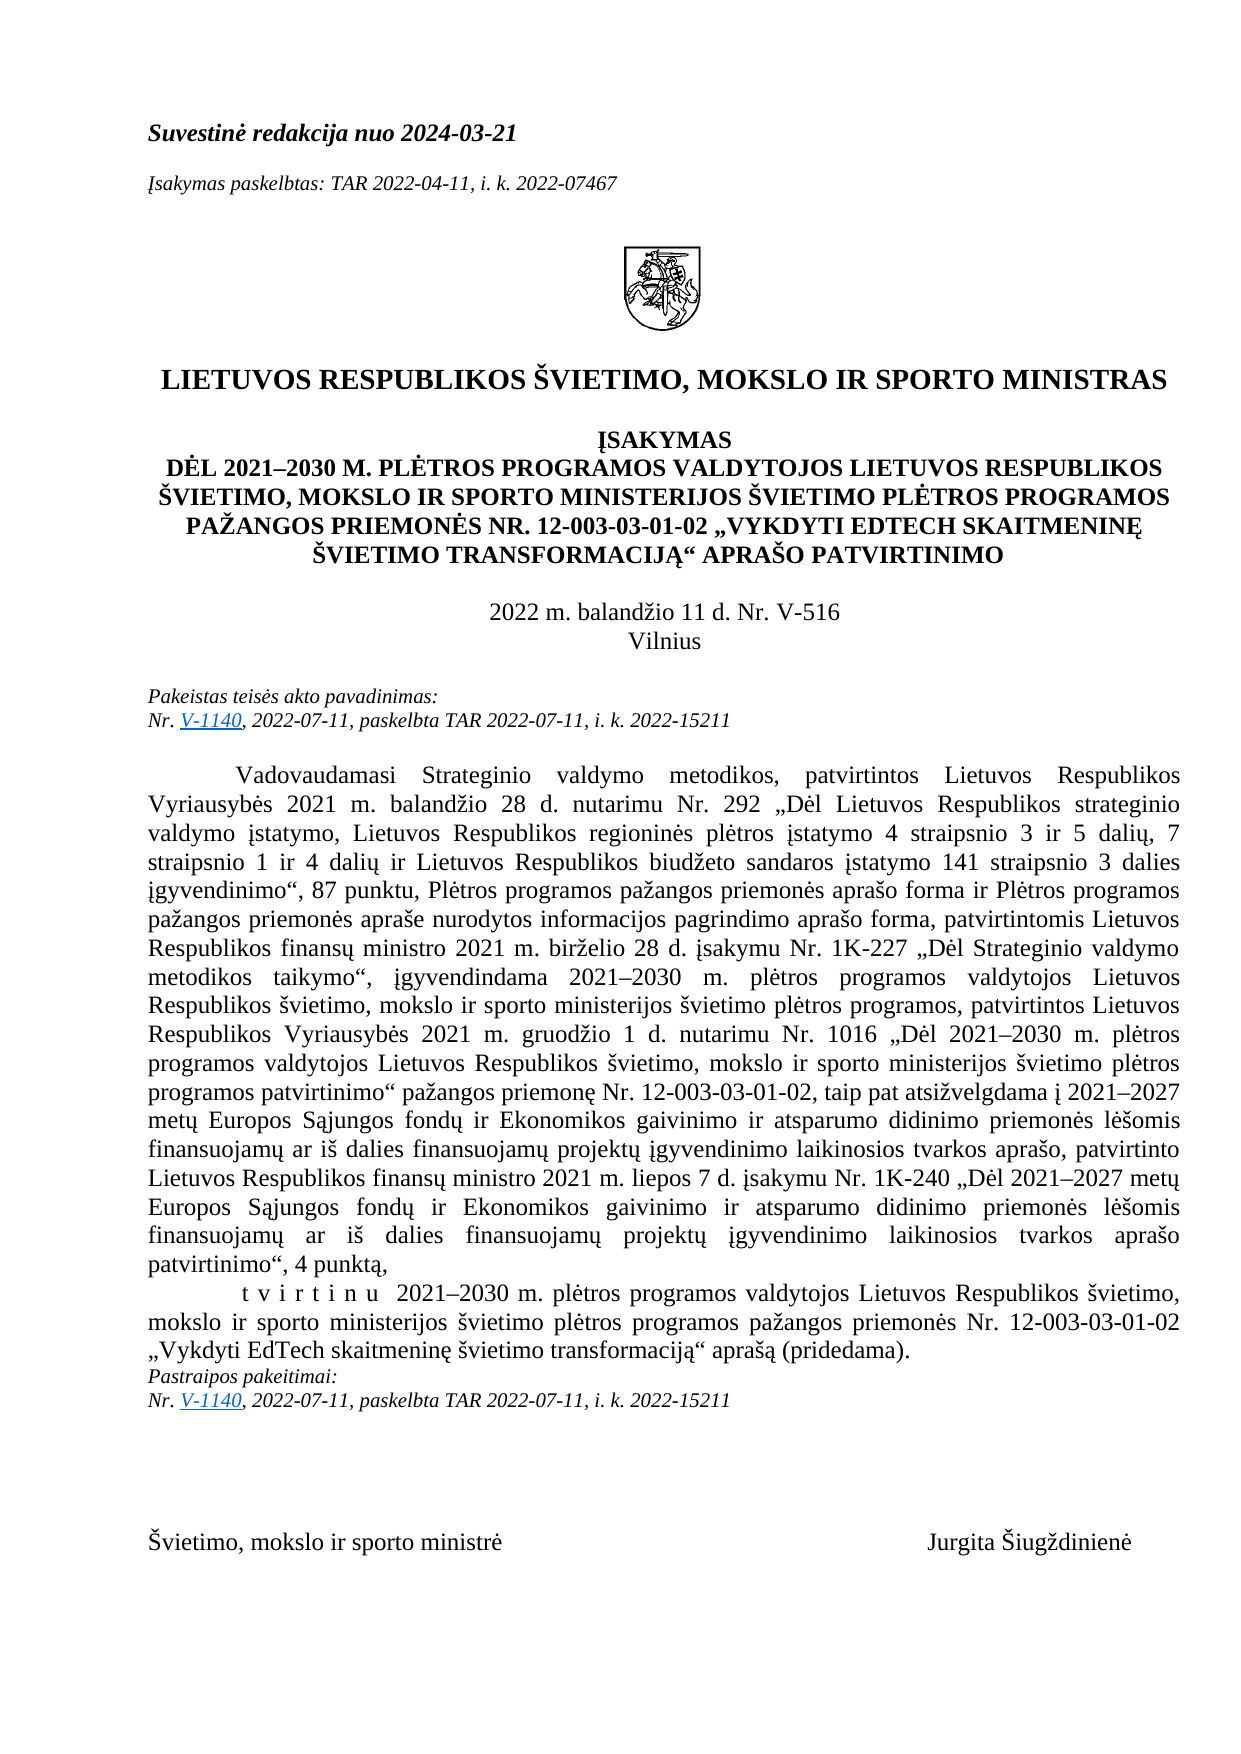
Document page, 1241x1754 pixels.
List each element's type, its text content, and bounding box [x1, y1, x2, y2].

text ĮSAKYMAS [148, 425, 1181, 453]
text DĖL 2021–2030 M. PLĖTROS PROGRAMOS VALDYTOJOS LIETUVOS RESPUBLIKOS ŠVIETIMO, MOKSLO IR SPORTO MINISTERIJOS ŠVIETIMO PLĖTROS PROGRAMOS PAŽANGOS PRIEMONĖS NR. 12-003-03-01-02 „VYKDYTI EDTECH SKAITMENINĘ ŠVIETIMO TRANSFORMACIJĄ“ APRAŠO PATVIRTINIMO [148, 453, 1181, 568]
text LIETUVOS RESPUBLIKOS ŠVIETIMO, MOKSLO IR SPORTO MINISTRAS [148, 362, 1181, 396]
text Suvestinė redakcija nuo 2024-03-21 [148, 118, 1181, 147]
text Nr. V-1140, 2022-07-11, paskelbta TAR 2022-07-11, i. k. 2022-15211 [148, 708, 1181, 732]
text t v i r t i n u 2021–2030 m. plėtros programos valdytojos Lietuvos Respublikos švietimo, mokslo ir sporto ministerijos švietimo plėtros programos pažangos priemonės Nr. 12-003-03-01-02 „Vykdyti EdTech skaitmeninę švietimo transformaciją“ aprašą (pridedama). [148, 1278, 1181, 1364]
text Švietimo, mokslo ir sporto ministrė Jurgita Šiugždinienė [148, 1527, 1181, 1556]
subtitle 2022 m. balandžio 11 d. Nr. V-516 [148, 597, 1181, 626]
text Vilnius [148, 626, 1181, 655]
text Vadovaudamasi Strateginio valdymo metodikos, patvirtintos Lietuvos Respublikos Vyriausybės 2021 m. balandžio 28 d. nutarimu Nr. 292 „Dėl Lietuvos Respublikos strateginio valdymo įstatymo, Lietuvos Respublikos regioninės plėtros įstatymo 4 straipsnio 3 ir 5 dalių, 7 straipsnio 1 ir 4 dalių ir Lietuvos Respublikos biudžeto sandaros įstatymo 141 straipsnio 3 dalies įgyvendinimo“, 87 punktu, Plėtros programos pažangos priemonės aprašo forma ir Plėtros programos pažangos priemonės apraše nurodytos informacijos pagrindimo aprašo forma, patvirtintomis Lietuvos Respublikos finansų ministro 2021 m. birželio 28 d. įsakymu Nr. 1K-227 „Dėl Strateginio valdymo metodikos taikymo“, įgyvendindama 2021–2030 m. plėtros programos valdytojos Lietuvos Respublikos švietimo, mokslo ir sporto ministerijos švietimo plėtros programos, patvirtintos Lietuvos Respublikos Vyriausybės 2021 m. gruodžio 1 d. nutarimu Nr. 1016 „Dėl 2021–2030 m. plėtros programos valdytojos Lietuvos Respublikos švietimo, mokslo ir sporto ministerijos švietimo plėtros programos patvirtinimo“ pažangos priemonę Nr. 12-003-03-01-02, taip pat atsižvelgdama į 2021–2027 metų Europos Sąjungos fondų ir Ekonomikos gaivinimo ir atsparumo didinimo priemonės lėšomis finansuojamų ar iš dalies finansuojamų projektų įgyvendinimo laikinosios tvarkos aprašo, patvirtinto Lietuvos Respublikos finansų ministro 2021 m. liepos 7 d. įsakymu Nr. 1K-240 „Dėl 2021–2027 metų Europos Sąjungos fondų ir Ekonomikos gaivinimo ir atsparumo didinimo priemonės lėšomis finansuojamų ar iš dalies finansuojamų projektų įgyvendinimo laikinosios tvarkos aprašo patvirtinimo“, 4 punktą, [148, 760, 1181, 1278]
text Pakeistas teisės akto pavadinimas: [148, 683, 1181, 708]
text Įsakymas paskelbtas: TAR 2022-04-11, i. k. 2022-07467 [148, 171, 1181, 195]
text Nr. V-1140, 2022-07-11, paskelbta TAR 2022-07-11, i. k. 2022-15211 [148, 1388, 1181, 1412]
text Pastraipos pakeitimai: [148, 1364, 1181, 1388]
